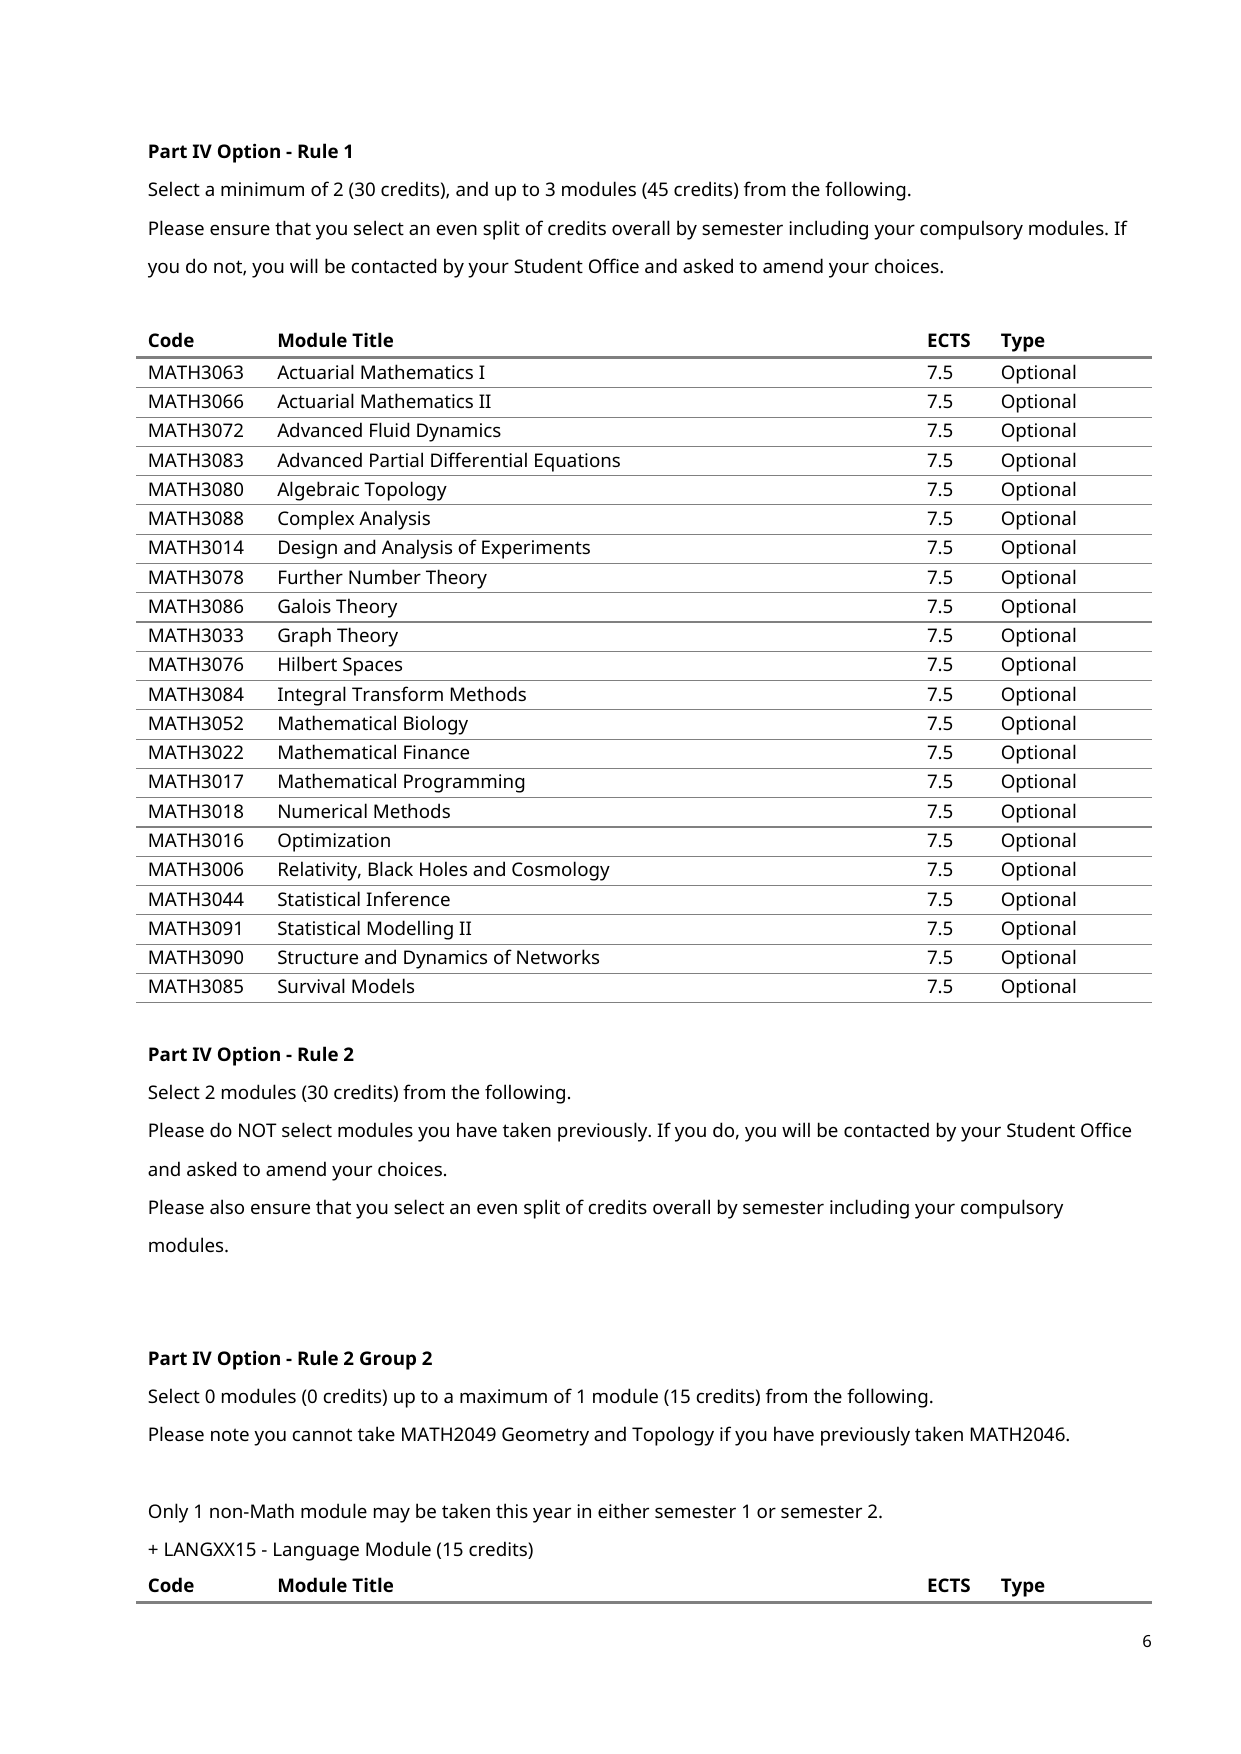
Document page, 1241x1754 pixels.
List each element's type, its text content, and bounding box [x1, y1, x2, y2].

table_cell Structure and Dynamics of Networks [266, 945, 916, 973]
table_cell Part IV Option - Rule 2 Group 2 Select 0 modules (0 credits) up to a maximum of 1 module (15 credits) from the following. Please note you cannot take MATH2049 Geometry and Topology if you have previously taken MATH2046. Only 1 non-Math module may be taken this year in either semester 1 or semester 2. + LANGXX15 - Language Module (15 credits) [136, 1307, 1152, 1572]
table_cell Optimization [266, 828, 916, 856]
table_cell Optional [989, 798, 1152, 826]
table_cell MATH3014 [136, 535, 266, 563]
table_cell 7.5 [916, 710, 989, 738]
table_cell ECTS [916, 1573, 989, 1601]
table_cell 7.5 [916, 681, 989, 709]
table_cell Integral Transform Methods [266, 681, 916, 709]
table_cell Relativity, Black Holes and Cosmology [266, 857, 916, 885]
table_cell Advanced Partial Differential Equations [266, 447, 916, 475]
table_cell Statistical Inference [266, 886, 916, 914]
table_cell Optional [989, 535, 1152, 563]
table_cell MATH3080 [136, 476, 266, 504]
table_cell 7.5 [916, 476, 989, 504]
table_cell 7.5 [916, 886, 989, 914]
table_cell Optional [989, 652, 1152, 680]
table_cell Graph Theory [266, 623, 916, 651]
table_cell Optional [989, 593, 1152, 621]
table_cell Module Title [266, 1573, 916, 1601]
table_cell Optional [989, 886, 1152, 914]
table_cell Optional [989, 505, 1152, 534]
table_cell Numerical Methods [266, 798, 916, 826]
table_cell 7.5 [916, 857, 989, 885]
table_cell Optional [989, 681, 1152, 709]
table_cell Galois Theory [266, 593, 916, 621]
table_cell Optional [989, 740, 1152, 768]
table_cell MATH3016 [136, 828, 266, 856]
table_cell MATH3044 [136, 886, 266, 914]
table_cell Optional [989, 623, 1152, 651]
table_cell Optional [989, 359, 1152, 387]
table_cell MATH3085 [136, 974, 266, 1002]
table_cell 7.5 [916, 564, 989, 592]
table_cell Design and Analysis of Experiments [266, 535, 916, 563]
table_cell Actuarial Mathematics II [266, 388, 916, 417]
table_cell 7.5 [916, 388, 989, 417]
table_cell Type [989, 328, 1152, 356]
table_cell Optional [989, 915, 1152, 943]
table_cell Part IV Option - Rule 1 Select a minimum of 2 (30 credits), and up to 3 modules (45 credits) from the following. Please ensure that you select an even split of credits overall by semester including your compulsory modules. If you do not, you will be contacted by your Student Office and asked to amend your choices. [136, 99, 1152, 328]
table_cell MATH3022 [136, 740, 266, 768]
table_cell Optional [989, 447, 1152, 475]
table_cell 7.5 [916, 359, 989, 387]
table_cell Module Title [266, 328, 916, 356]
table_cell ECTS [916, 328, 989, 356]
table_cell Optional [989, 418, 1152, 446]
table_cell MATH3088 [136, 505, 266, 534]
table_cell 7.5 [916, 652, 989, 680]
table_cell MATH3086 [136, 593, 266, 621]
table_cell Code [136, 1573, 266, 1601]
table_cell 7.5 [916, 418, 989, 446]
table_cell MATH3090 [136, 945, 266, 973]
table_cell MATH3052 [136, 710, 266, 738]
table_cell 7.5 [916, 974, 989, 1002]
table_cell MATH3006 [136, 857, 266, 885]
table_cell MATH3072 [136, 418, 266, 446]
table_cell Mathematical Biology [266, 710, 916, 738]
table_cell Type [989, 1573, 1152, 1601]
table_cell MATH3091 [136, 915, 266, 943]
table_cell Mathematical Programming [266, 769, 916, 797]
table_cell 7.5 [916, 915, 989, 943]
table_cell 7.5 [916, 828, 989, 856]
table_cell 7.5 [916, 798, 989, 826]
table_cell Optional [989, 974, 1152, 1002]
table_cell MATH3076 [136, 652, 266, 680]
table_cell MATH3033 [136, 623, 266, 651]
table_cell Algebraic Topology [266, 476, 916, 504]
table_cell Optional [989, 828, 1152, 856]
table_cell Statistical Modelling II [266, 915, 916, 943]
table_cell MATH3018 [136, 798, 266, 826]
table_cell Optional [989, 388, 1152, 417]
table_cell Optional [989, 564, 1152, 592]
table_cell 7.5 [916, 623, 989, 651]
table_cell Actuarial Mathematics I [266, 359, 916, 387]
table_cell Part IV Option - Rule 2 Select 2 modules (30 credits) from the following. Please do NOT select modules you have taken previously. If you do, you will be contacted by your Student Office and asked to amend your choices. Please also ensure that you select an even split of credits overall by semester including your compulsory modules. [136, 1003, 1152, 1307]
table_cell Hilbert Spaces [266, 652, 916, 680]
table_cell MATH3078 [136, 564, 266, 592]
table_cell Optional [989, 769, 1152, 797]
table_cell MATH3066 [136, 388, 266, 417]
table_cell 7.5 [916, 593, 989, 621]
table_cell 7.5 [916, 447, 989, 475]
table_cell 7.5 [916, 769, 989, 797]
table_cell MATH3084 [136, 681, 266, 709]
table_cell Optional [989, 857, 1152, 885]
table_cell 7.5 [916, 740, 989, 768]
table_cell MATH3063 [136, 359, 266, 387]
table_cell Optional [989, 945, 1152, 973]
table_cell Survival Models [266, 974, 916, 1002]
table_cell MATH3083 [136, 447, 266, 475]
table_cell Mathematical Finance [266, 740, 916, 768]
table_cell Further Number Theory [266, 564, 916, 592]
table_cell 7.5 [916, 535, 989, 563]
table_cell Optional [989, 710, 1152, 738]
table_cell Code [136, 328, 266, 356]
table_cell 7.5 [916, 945, 989, 973]
table_cell Optional [989, 476, 1152, 504]
table_cell 7.5 [916, 505, 989, 534]
table_cell Complex Analysis [266, 505, 916, 534]
table_cell Advanced Fluid Dynamics [266, 418, 916, 446]
table_cell MATH3017 [136, 769, 266, 797]
